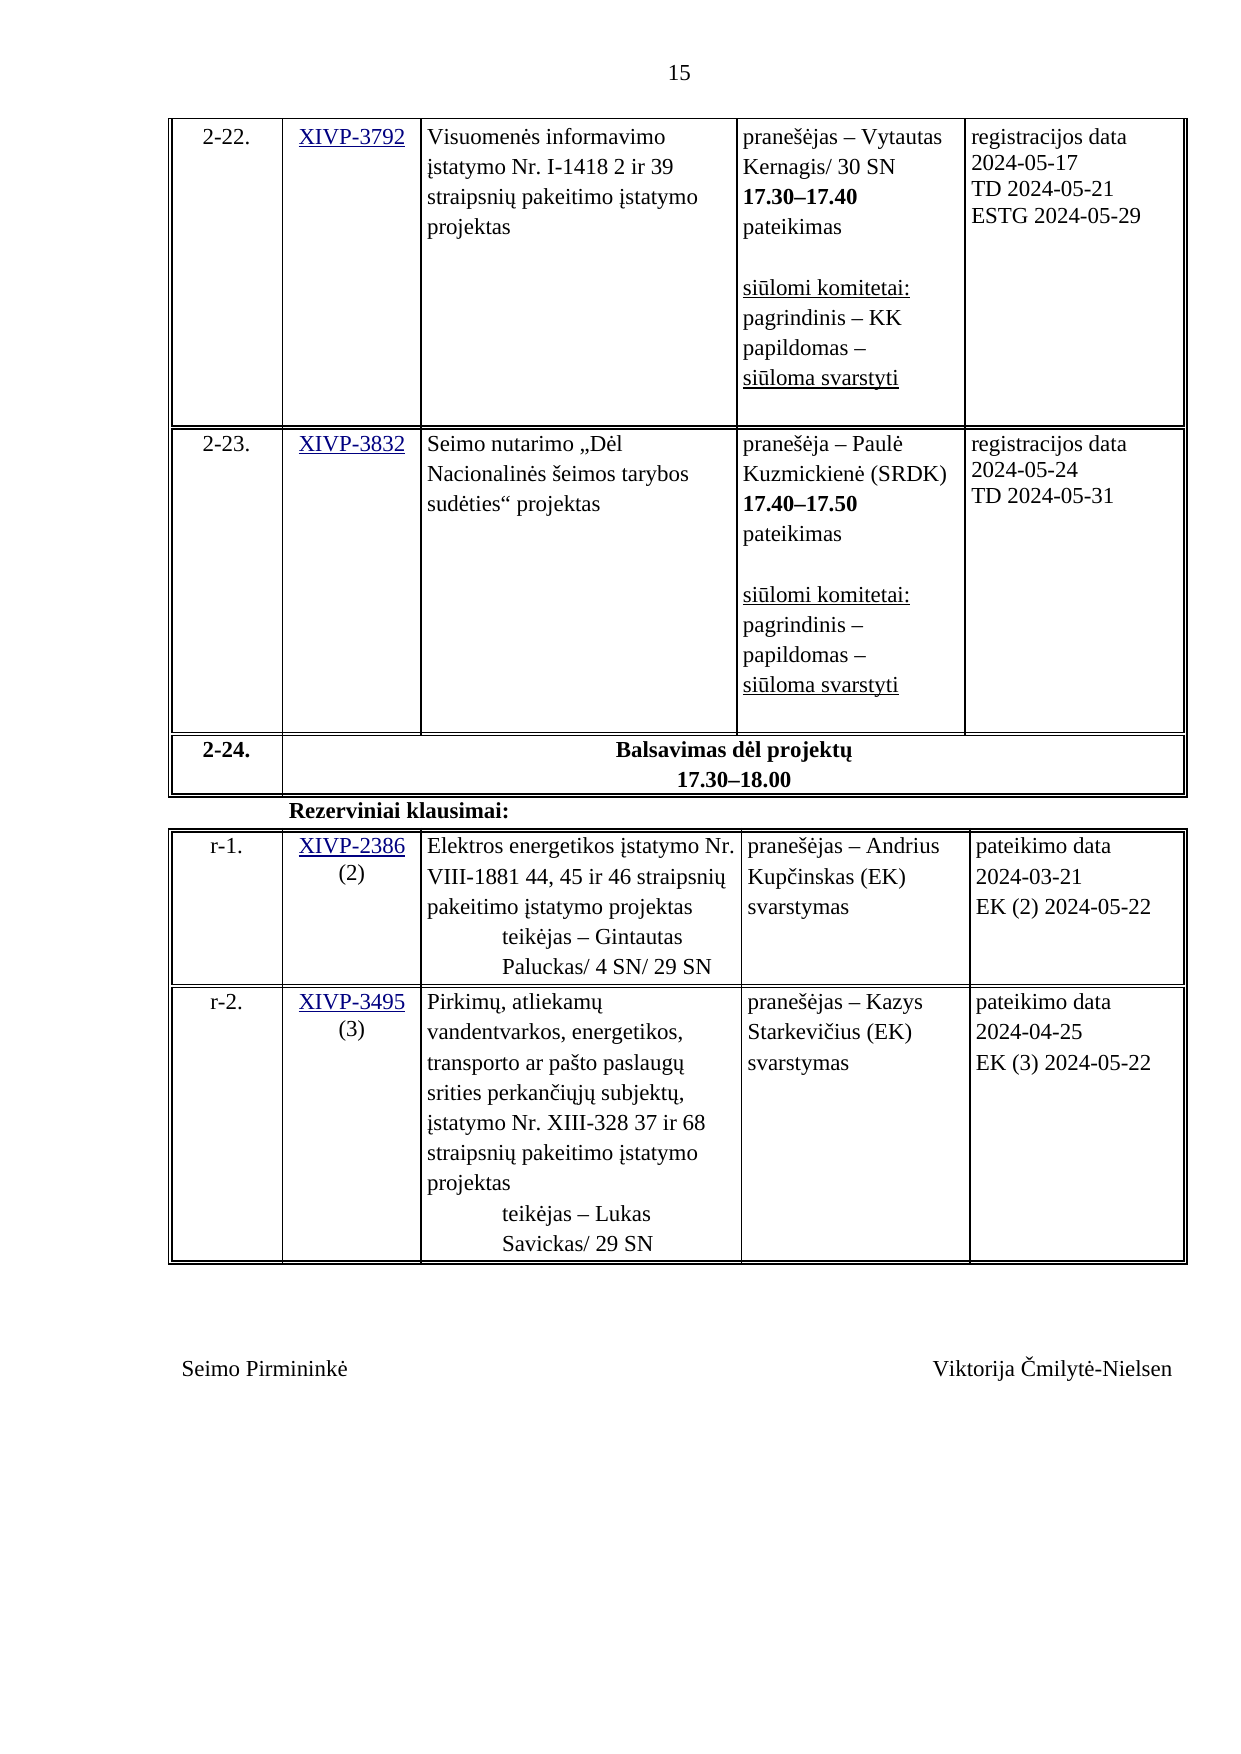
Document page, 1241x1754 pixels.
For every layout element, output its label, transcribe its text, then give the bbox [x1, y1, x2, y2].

table_cell XIVP-3495 (3) [283, 988, 420, 1260]
table_cell r-2. [173, 988, 282, 1260]
table_cell Rezerviniai klausimai: [283, 798, 741, 828]
table_cell pateikimo data 2024-03-21 EK (2) 2024-05-22 [971, 833, 1183, 983]
table_cell [170, 798, 282, 828]
table_cell Elektros energetikos įstatymo Nr. VIII-1881 44, 45 ir 46 straipsnių pakeitimo įstatymo projektas teikėjas – Gintautas Paluckas/ 4 SN/ 29 SN [422, 833, 741, 983]
table_cell XIVP-3832 [283, 430, 420, 732]
table_cell [1190, 793, 1240, 828]
table_cell XIVP-3792 [283, 119, 420, 425]
table_cell registracijos data 2024-05-17 TD 2024-05-21 ESTG 2024-05-29 [966, 119, 1183, 425]
table_cell Visuomenės informavimo įstatymo Nr. I-1418 2 ir 39 straipsnių pakeitimo įstatymo projektas [422, 119, 736, 425]
table_cell Seimo nutarimo „Dėl Nacionalinės šeimos tarybos sudėties“ projektas [422, 430, 736, 732]
table_cell Viktorija Čmilytė-Nielsen [874, 1260, 1240, 1387]
table_cell [1190, 118, 1240, 425]
table_cell [1190, 984, 1240, 1260]
table_cell 2-22. [173, 119, 282, 425]
table_cell Balsavimas dėl projektų 17.30–18.00 [283, 736, 1183, 793]
table_cell [1185, 793, 1190, 828]
table_cell [741, 798, 970, 828]
table_cell [1190, 425, 1240, 732]
table_cell [505, 1265, 873, 1387]
table_cell [1190, 828, 1240, 983]
table_cell 2-24. [173, 736, 282, 793]
table_cell XIVP-2386 (2) [283, 833, 420, 983]
table_cell [970, 798, 1185, 828]
table_cell 2-23. [173, 430, 282, 732]
table_cell [1190, 732, 1240, 793]
table_cell pranešėjas – Vytautas Kernagis/ 30 SN 17.30–17.40 pateikimas siūlomi komitetai: pagrindinis – KK papildomas – siūloma svarstyti [738, 119, 964, 425]
table_cell pranešėja – Paulė Kuzmickienė (SRDK) 17.40–17.50 pateikimas siūlomi komitetai: pagrindinis – papildomas – siūloma svarstyti [738, 430, 964, 732]
table_cell pranešėjas – Kazys Starkevičius (EK) svarstymas [742, 988, 969, 1260]
table_cell pranešėjas – Andrius Kupčinskas (EK) svarstymas [742, 833, 969, 983]
table_cell r-1. [173, 833, 282, 983]
table_cell pateikimo data 2024-04-25 EK (3) 2024-05-22 [971, 988, 1183, 1260]
table_cell Pirkimų, atliekamų vandentvarkos, energetikos, transporto ar pašto paslaugų srities perkančiųjų subjektų, įstatymo Nr. XIII-328 37 ir 68 straipsnių pakeitimo įstatymo projektas teikėjas – Lukas Savickas/ 29 SN [422, 988, 741, 1260]
table_cell registracijos data 2024-05-24 TD 2024-05-31 [966, 430, 1183, 732]
table_cell Seimo Pirmininkė [170, 1265, 505, 1387]
